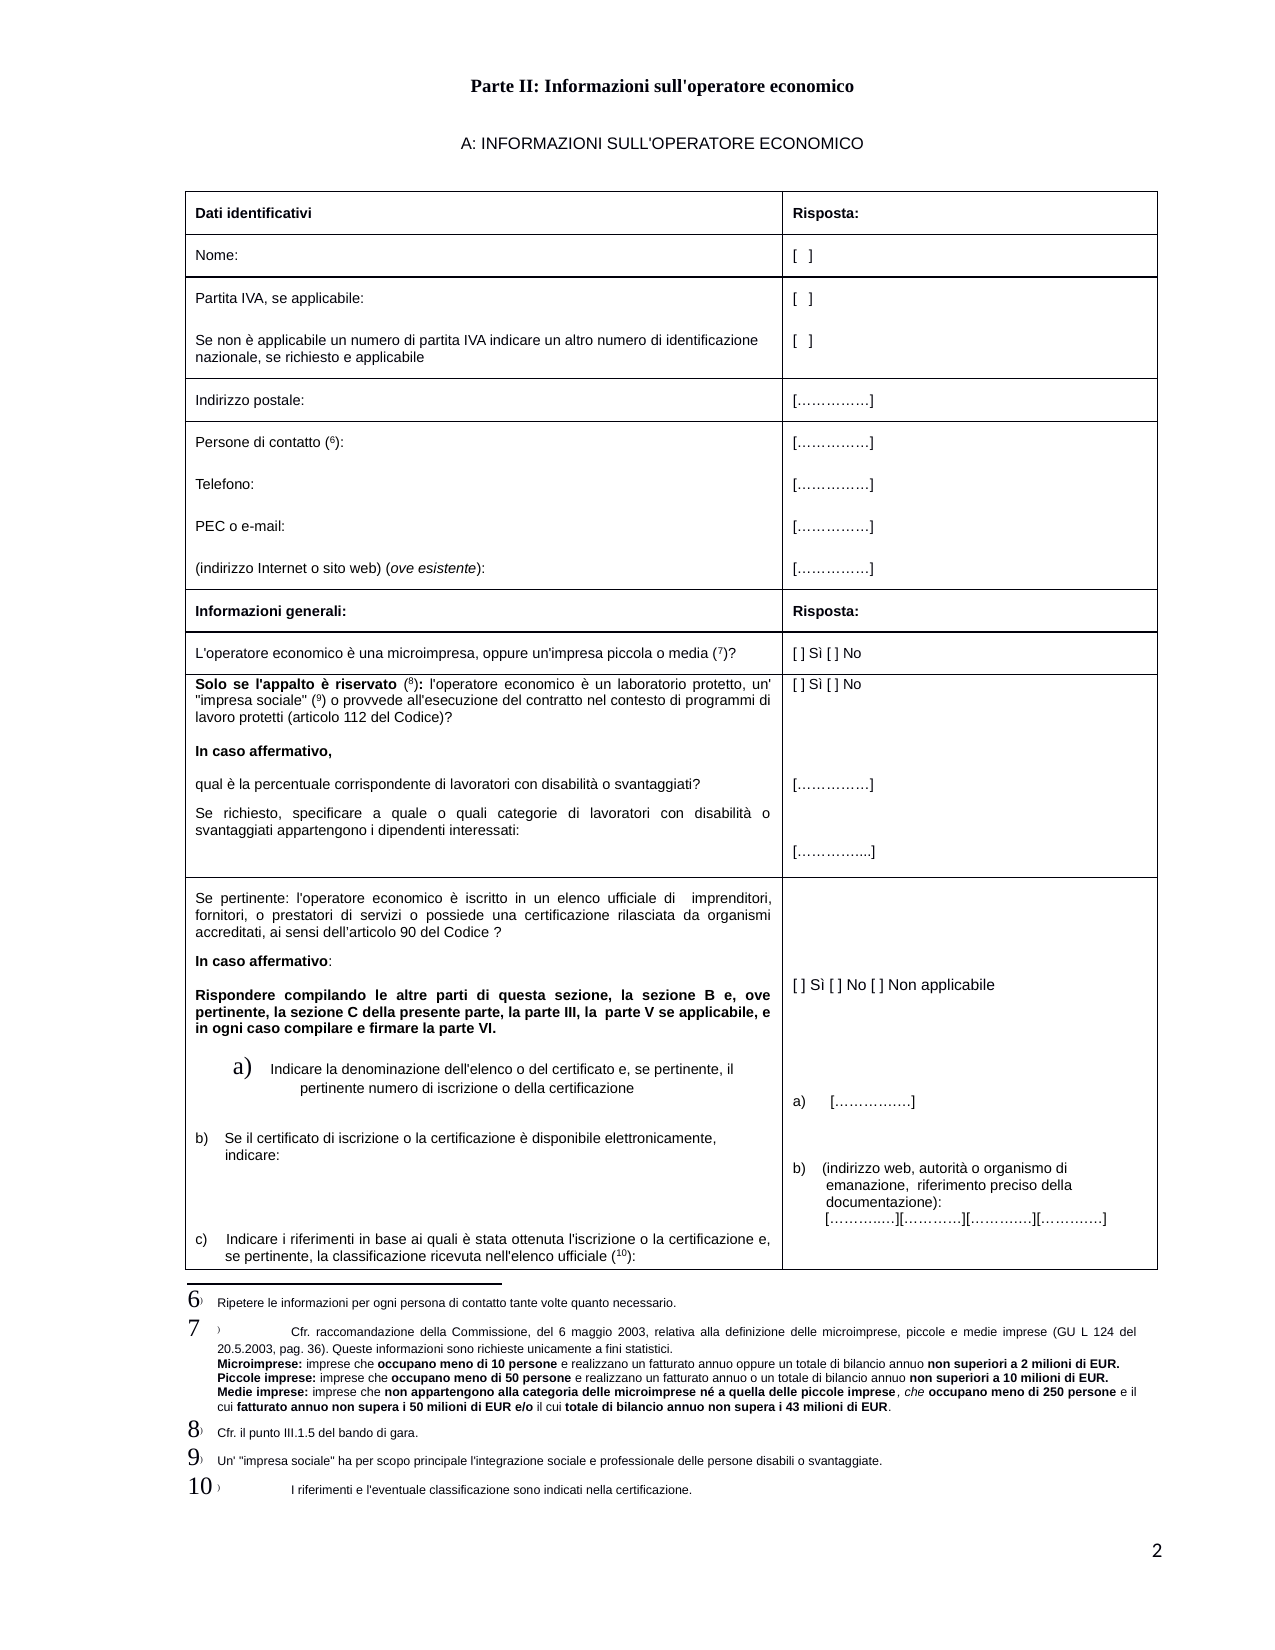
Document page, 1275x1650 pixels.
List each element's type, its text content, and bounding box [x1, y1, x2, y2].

table_cell Indirizzo postale: [186, 379, 782, 421]
table_cell Risposta: [783, 590, 1157, 631]
table_cell Solo se l'appalto è riservato (): l'operatore economico è un laboratorio protetto, un' "impresa sociale" () o provvede all'esecuzione del contratto nel contesto di programmi di lavoro protetti (articolo 112 del Codice)? In caso affermativo, qual è la percentuale corrispondente di lavoratori con disabilità o svantaggiati? Se richiesto, specificare a quale o quali categorie di lavoratori con disabilità o svantaggiati appartengono i dipendenti interessati: [186, 675, 782, 877]
table_cell L'operatore economico è una microimpresa, oppure un'impresa piccola o media ()? [186, 633, 782, 674]
title A: Informazioni sull'operatore economico [187, 134, 1137, 153]
table_header Risposta: [783, 192, 1157, 233]
table_cell Persone di contatto (): Telefono: PEC o e-mail: (indirizzo Internet o sito web) (ove esistente): [186, 422, 782, 589]
table_header Dati identificativi [186, 192, 782, 233]
table_cell Nome: [186, 235, 782, 276]
title Parte II: Informazioni sull'operatore economico [187, 75, 1137, 97]
table_cell [ ] [ ] [783, 278, 1157, 378]
table_cell Partita IVA, se applicabile: Se non è applicabile un numero di partita IVA indicare un altro numero di identificazione nazionale, se richiesto e applicabile [186, 278, 782, 378]
table_cell [ ] Sì [ ] No [ ] Non applicabile [………….…] b) (indirizzo web, autorità o organismo di emanazione, riferimento preciso della documentazione): [………..…][…………][……….…][……….…] [783, 878, 1157, 1269]
table_cell Informazioni generali: [186, 590, 782, 631]
table_cell [ ] Sì [ ] No [……………] […………....] [783, 675, 1157, 877]
table_cell Se pertinente: l'operatore economico è iscritto in un elenco ufficiale di imprenditori, fornitori, o prestatori di servizi o possiede una certificazione rilasciata da organismi accreditati, ai sensi dell’articolo 90 del Codice ? In caso affermativo: Rispondere compilando le altre parti di questa sezione, la sezione B e, ove pertinente, la sezione C della presente parte, la parte III, la parte V se applicabile, e in ogni caso compilare e firmare la parte VI. Indicare la denominazione dell'elenco o del certificato e, se pertinente, il pertinente numero di iscrizione o della certificazione b) Se il certificato di iscrizione o la certificazione è disponibile elettronicamente, indicare: c) Indicare i riferimenti in base ai quali è stata ottenuta l'iscrizione o la certificazione e, se pertinente, la classificazione ricevuta nell'elenco ufficiale (): d) L'iscrizione o la certificazione comprende tutti i criteri di selezione richiesti? In caso di risposta negativa alla lettera d): Inserire inoltre tutte le informazioni mancanti nella parte IV, sezione A, B, C, o D secondo il caso SOLO se richiesto dal pertinente avviso o bando o dai documenti di gara: e) L'operatore economico potrà fornire un certificato per quanto riguarda il pagamento dei contributi previdenziali e delle imposte, o fornire informazioni che permettano all'amministrazione aggiudicatrice o all'ente aggiudicatore di ottenere direttamente tale documento accedendo a una banca dati nazionale che sia disponibile gratuitamente in un qualunque Stato membro? Se la documentazione pertinente è disponibile elettronicamente, indicare: [186, 878, 782, 1269]
table_cell [……………] [783, 379, 1157, 421]
table_cell [ ] [783, 235, 1157, 276]
table_cell [ ] Sì [ ] No [783, 633, 1157, 674]
table_cell [……………] [……………] [……………] [……………] [783, 422, 1157, 589]
